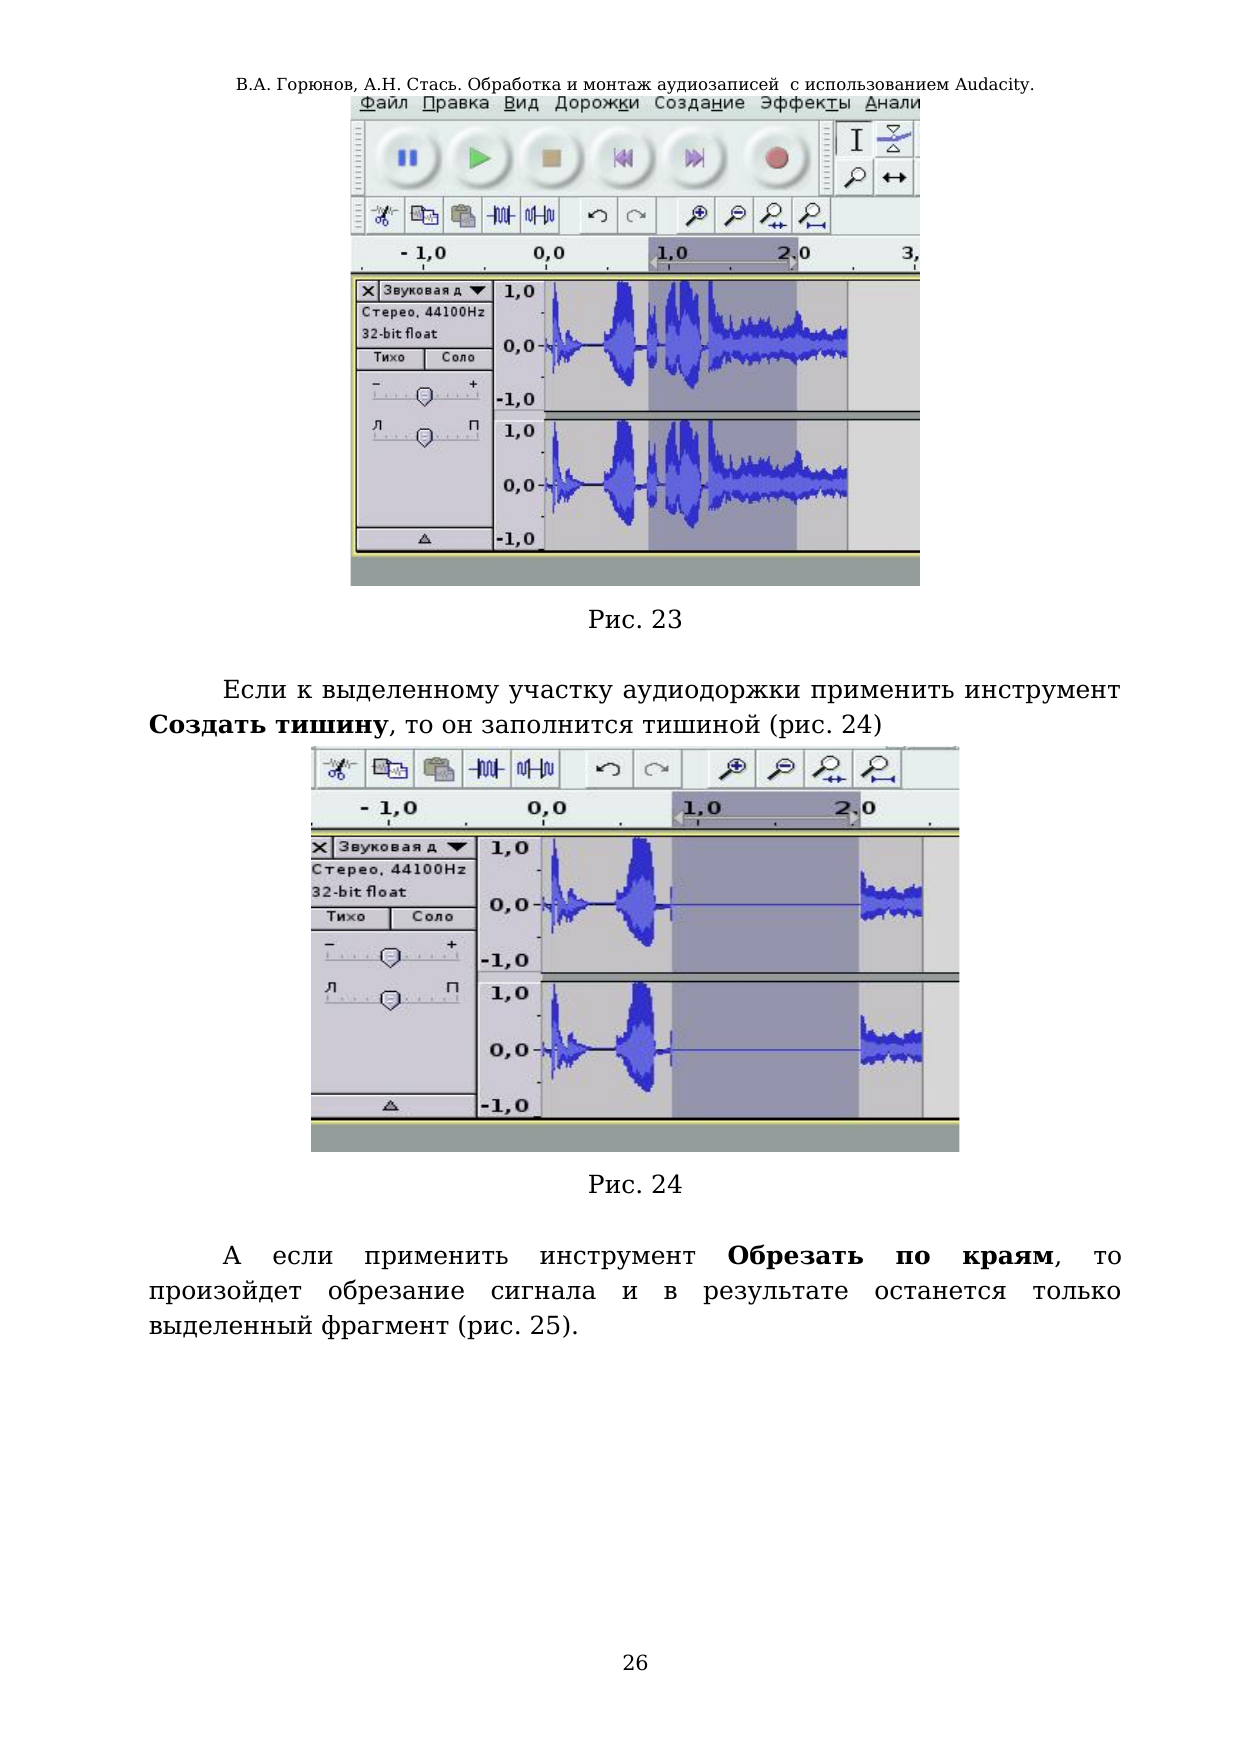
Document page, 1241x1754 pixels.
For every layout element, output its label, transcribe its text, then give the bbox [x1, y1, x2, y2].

text Рис. 23 [148, 605, 1122, 634]
picture [350, 96, 920, 586]
picture [311, 746, 960, 1152]
text А если применить инструмент Обрезать по краям, то произойдет обрезание сигнала и в результате останется только выделенный фрагмент (рис. 25). [148, 1241, 1122, 1340]
text Если к выделенному участку аудиодоржки применить инструмент Создать тишину, то он заполнится тишиной (рис. 24) [148, 675, 1122, 739]
text Рис. 24 [148, 1171, 1122, 1200]
